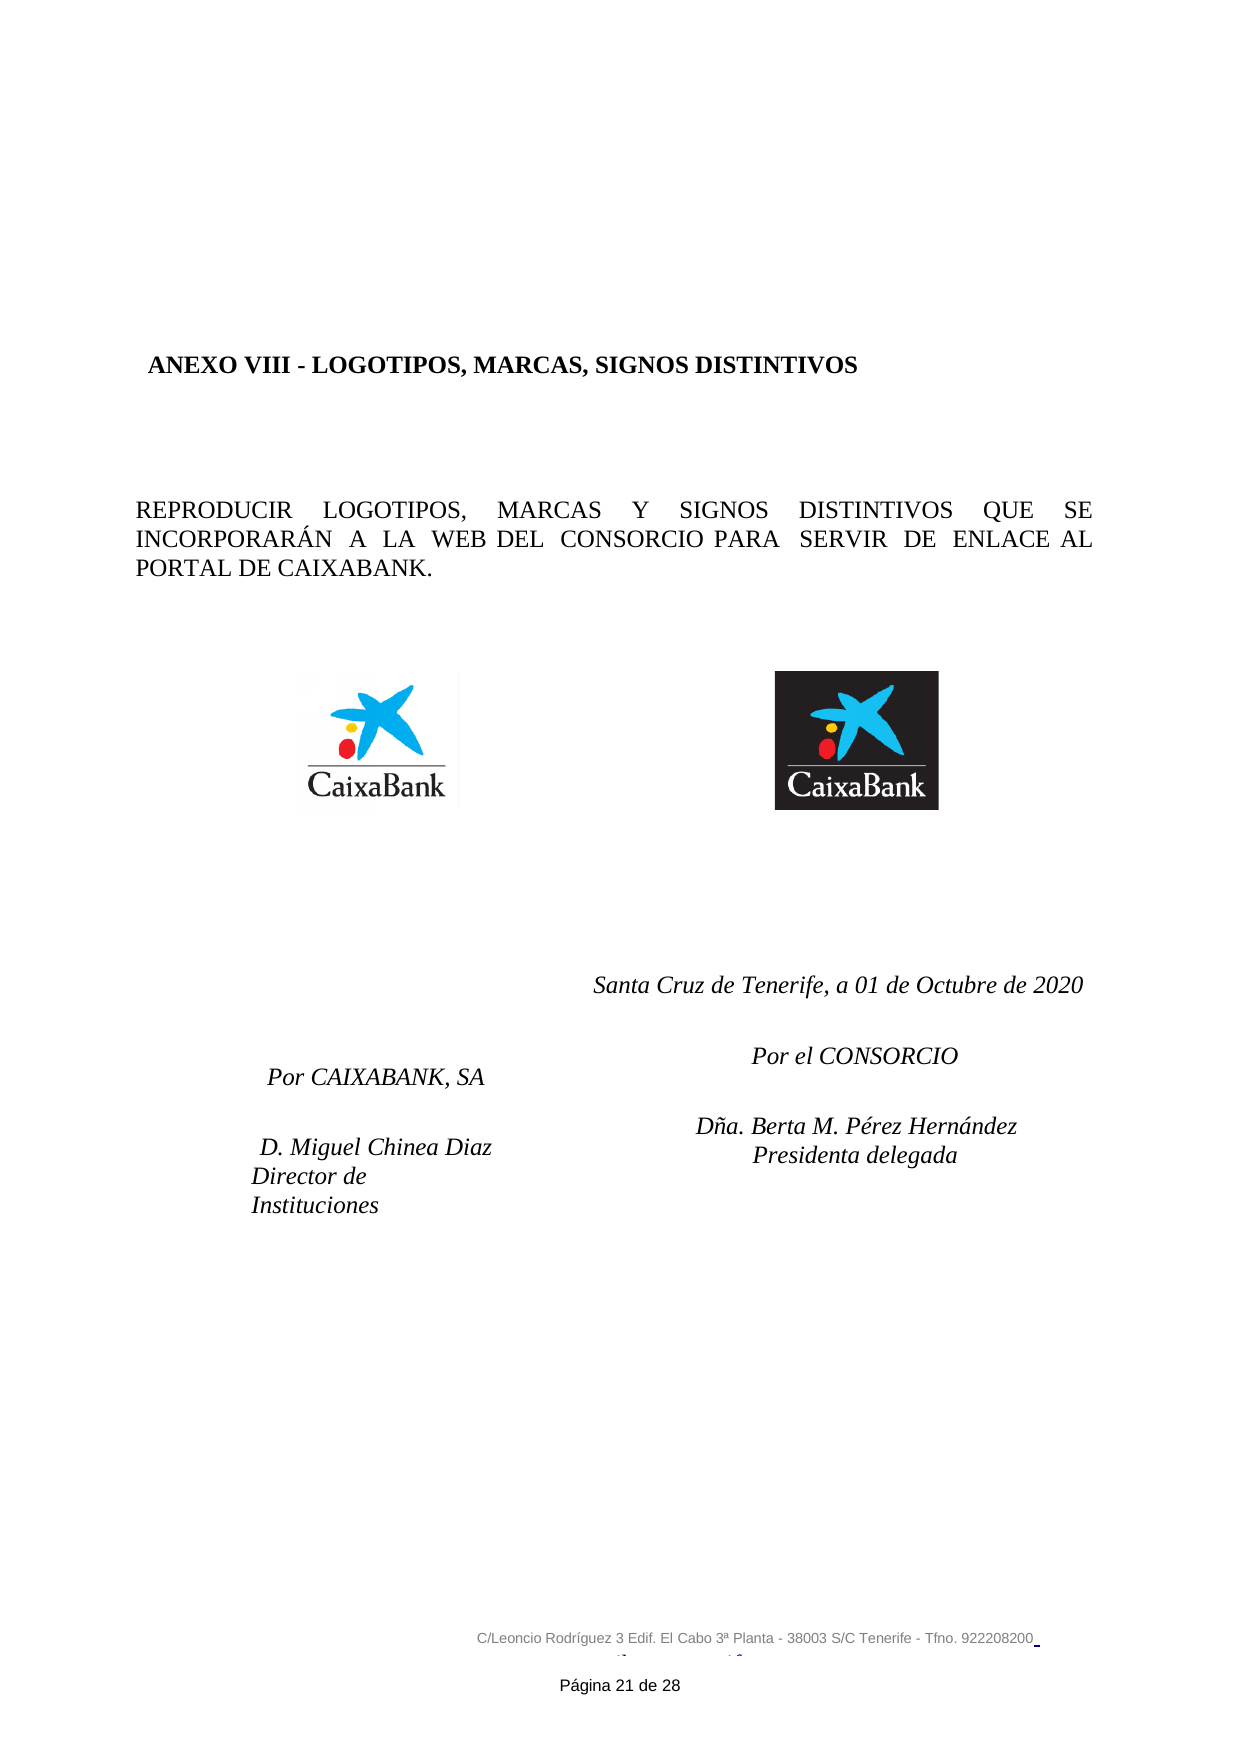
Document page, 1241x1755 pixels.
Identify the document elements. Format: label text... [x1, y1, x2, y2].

text REPRODUCIR LOGOTIPOS, MARCAS Y SIGNOS DISTINTIVOS QUE SE INCORPORARÁN A LA WEB DEL CONSORCIO PARA SERVIR DE ENLACE AL PORTAL DE CAIXABANK. [135, 496, 1093, 582]
text Por CAIXABANK, SA [267, 1062, 501, 1091]
subtitle ANEXO VIII - LOGOTIPOS, MARCAS, SIGNOS DISTINTIVOS [148, 350, 1105, 379]
text Dña. Berta M. Pérez Hernández Presidenta delegada [694, 1111, 1018, 1169]
text Santa Cruz de Tenerife, a 01 de Octubre de 2020 [593, 970, 1105, 999]
text Por el CONSORCIO [751, 1041, 962, 1069]
text D. Miguel Chinea Diaz Director de Instituciones [251, 1132, 501, 1218]
